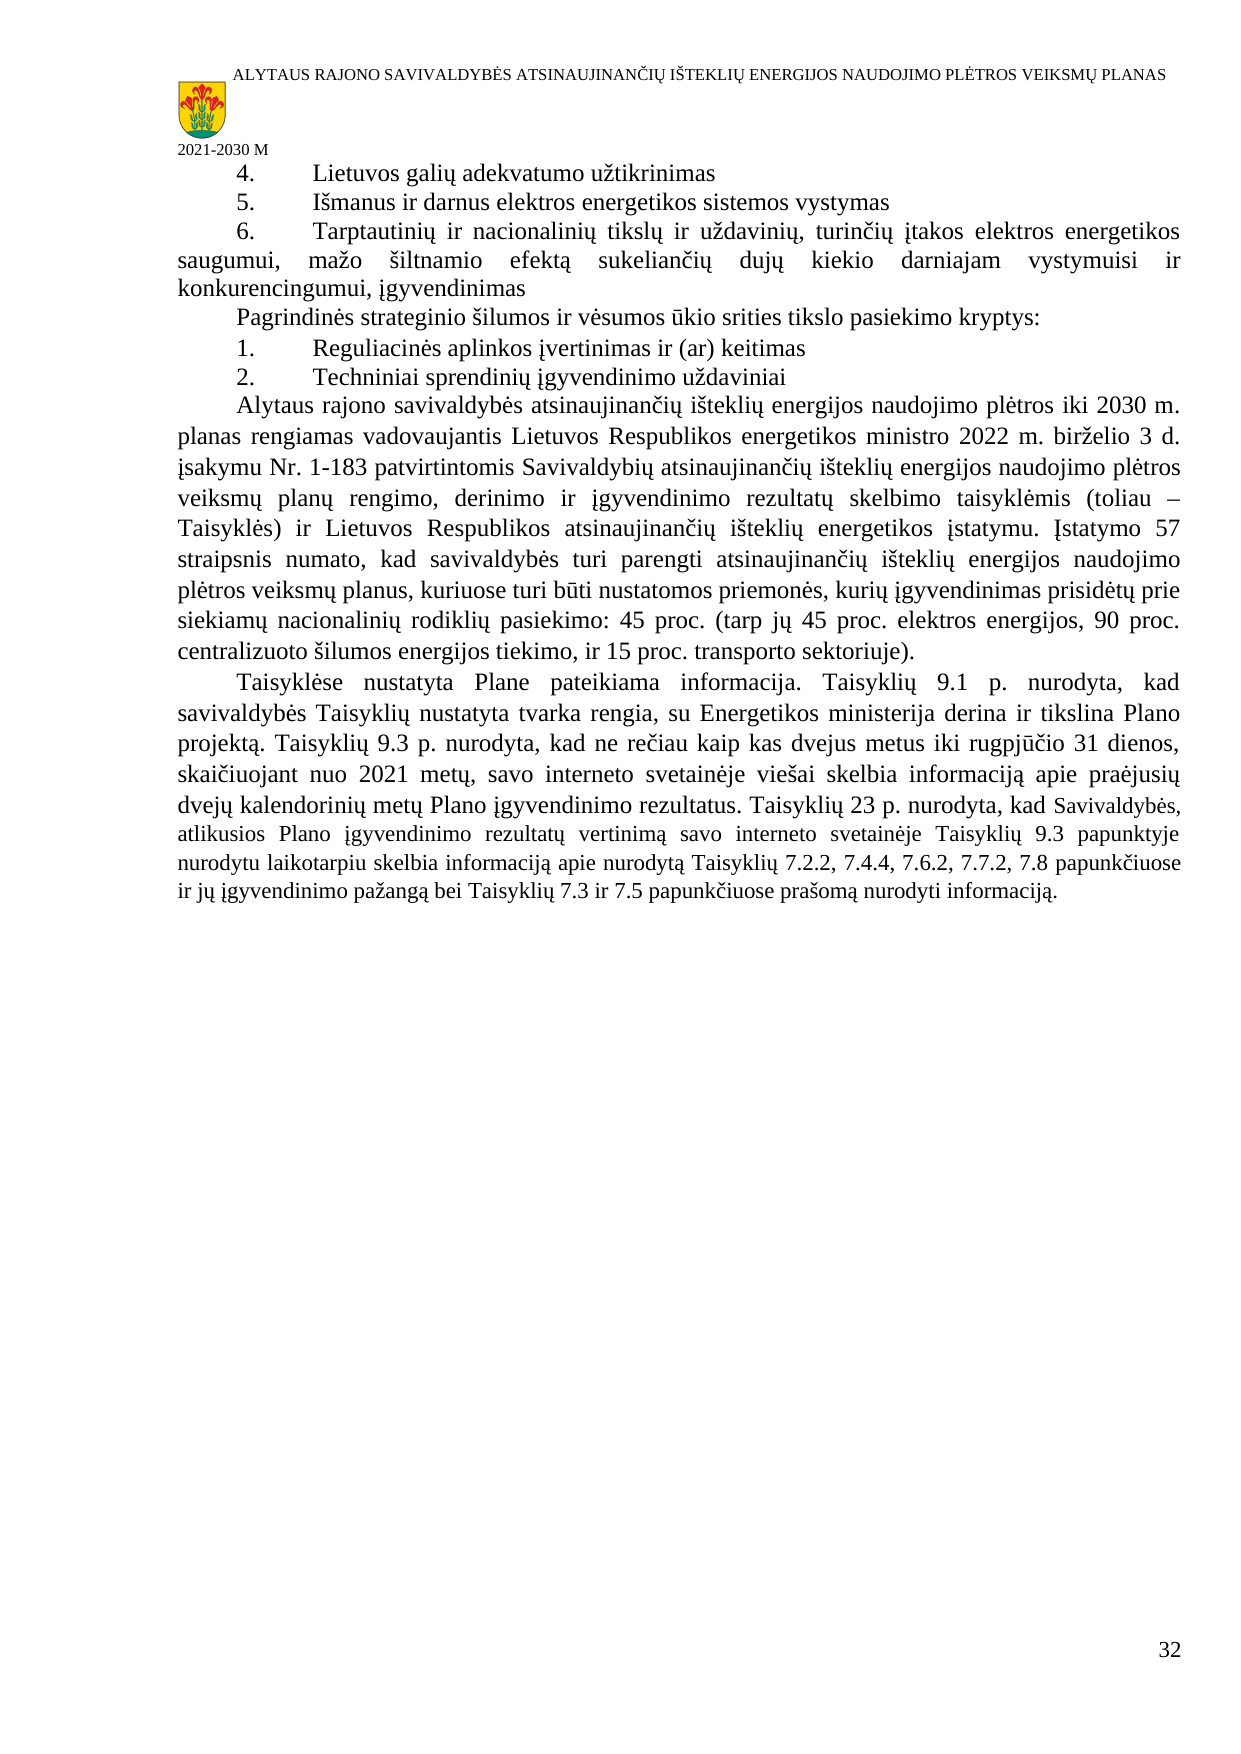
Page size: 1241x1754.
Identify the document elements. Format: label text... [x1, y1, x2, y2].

text 2. Techniniai sprendinių įgyvendinimo uždaviniai [177, 362, 1181, 391]
text Pagrindinės strateginio šilumos ir vėsumos ūkio srities tikslo pasiekimo kryptys: [177, 302, 1181, 331]
text 4. Lietuvos galių adekvatumo užtikrinimas [177, 158, 1181, 187]
text 1. Reguliacinės aplinkos įvertinimas ir (ar) keitimas [177, 333, 1181, 362]
text 6. Tarptautinių ir nacionalinių tikslų ir uždavinių, turinčių įtakos elektros energetikos saugumui, mažo šiltnamio efektą sukeliančių dujų kiekio darniajam vystymuisi ir konkurencingumui, įgyvendinimas [177, 216, 1181, 302]
text Alytaus rajono savivaldybės atsinaujinančių išteklių energijos naudojimo plėtros iki 2030 m. planas rengiamas vadovaujantis Lietuvos Respublikos energetikos ministro 2022 m. birželio 3 d. įsakymu Nr. 1-183 patvirtintomis Savivaldybių atsinaujinančių išteklių energijos naudojimo plėtros veiksmų planų rengimo, derinimo ir įgyvendinimo rezultatų skelbimo taisyklėmis (toliau – Taisyklės) ir Lietuvos Respublikos atsinaujinančių išteklių energetikos įstatymu. Įstatymo 57 straipsnis numato, kad savivaldybės turi parengti atsinaujinančių išteklių energijos naudojimo plėtros veiksmų planus, kuriuose turi būti nustatomos priemonės, kurių įgyvendinimas prisidėtų prie siekiamų nacionalinių rodiklių pasiekimo: 45 proc. (tarp jų 45 proc. elektros energijos, 90 proc. centralizuoto šilumos energijos tiekimo, ir 15 proc. transporto sektoriuje). [177, 391, 1181, 665]
text Taisyklėse nustatyta Plane pateikiama informacija. Taisyklių 9.1 p. nurodyta, kad savivaldybės Taisyklių nustatyta tvarka rengia, su Energetikos ministerija derina ir tikslina Plano projektą. Taisyklių 9.3 p. nurodyta, kad ne rečiau kaip kas dvejus metus iki rugpjūčio 31 dienos, skaičiuojant nuo 2021 metų, savo interneto svetainėje viešai skelbia informaciją apie praėjusių dvejų kalendorinių metų Plano įgyvendinimo rezultatus. Taisyklių 23 p. nurodyta, kad Savivaldybės, atlikusios Plano įgyvendinimo rezultatų vertinimą savo interneto svetainėje Taisyklių 9.3 papunktyje nurodytu laikotarpiu skelbia informaciją apie nurodytą Taisyklių 7.2.2, 7.4.4, 7.6.2, 7.7.2, 7.8 papunkčiuose ir jų įgyvendinimo pažangą bei Taisyklių 7.3 ir 7.5 papunkčiuose prašomą nurodyti informaciją. [177, 667, 1181, 903]
text 5. Išmanus ir darnus elektros energetikos sistemos vystymas [177, 187, 1181, 216]
